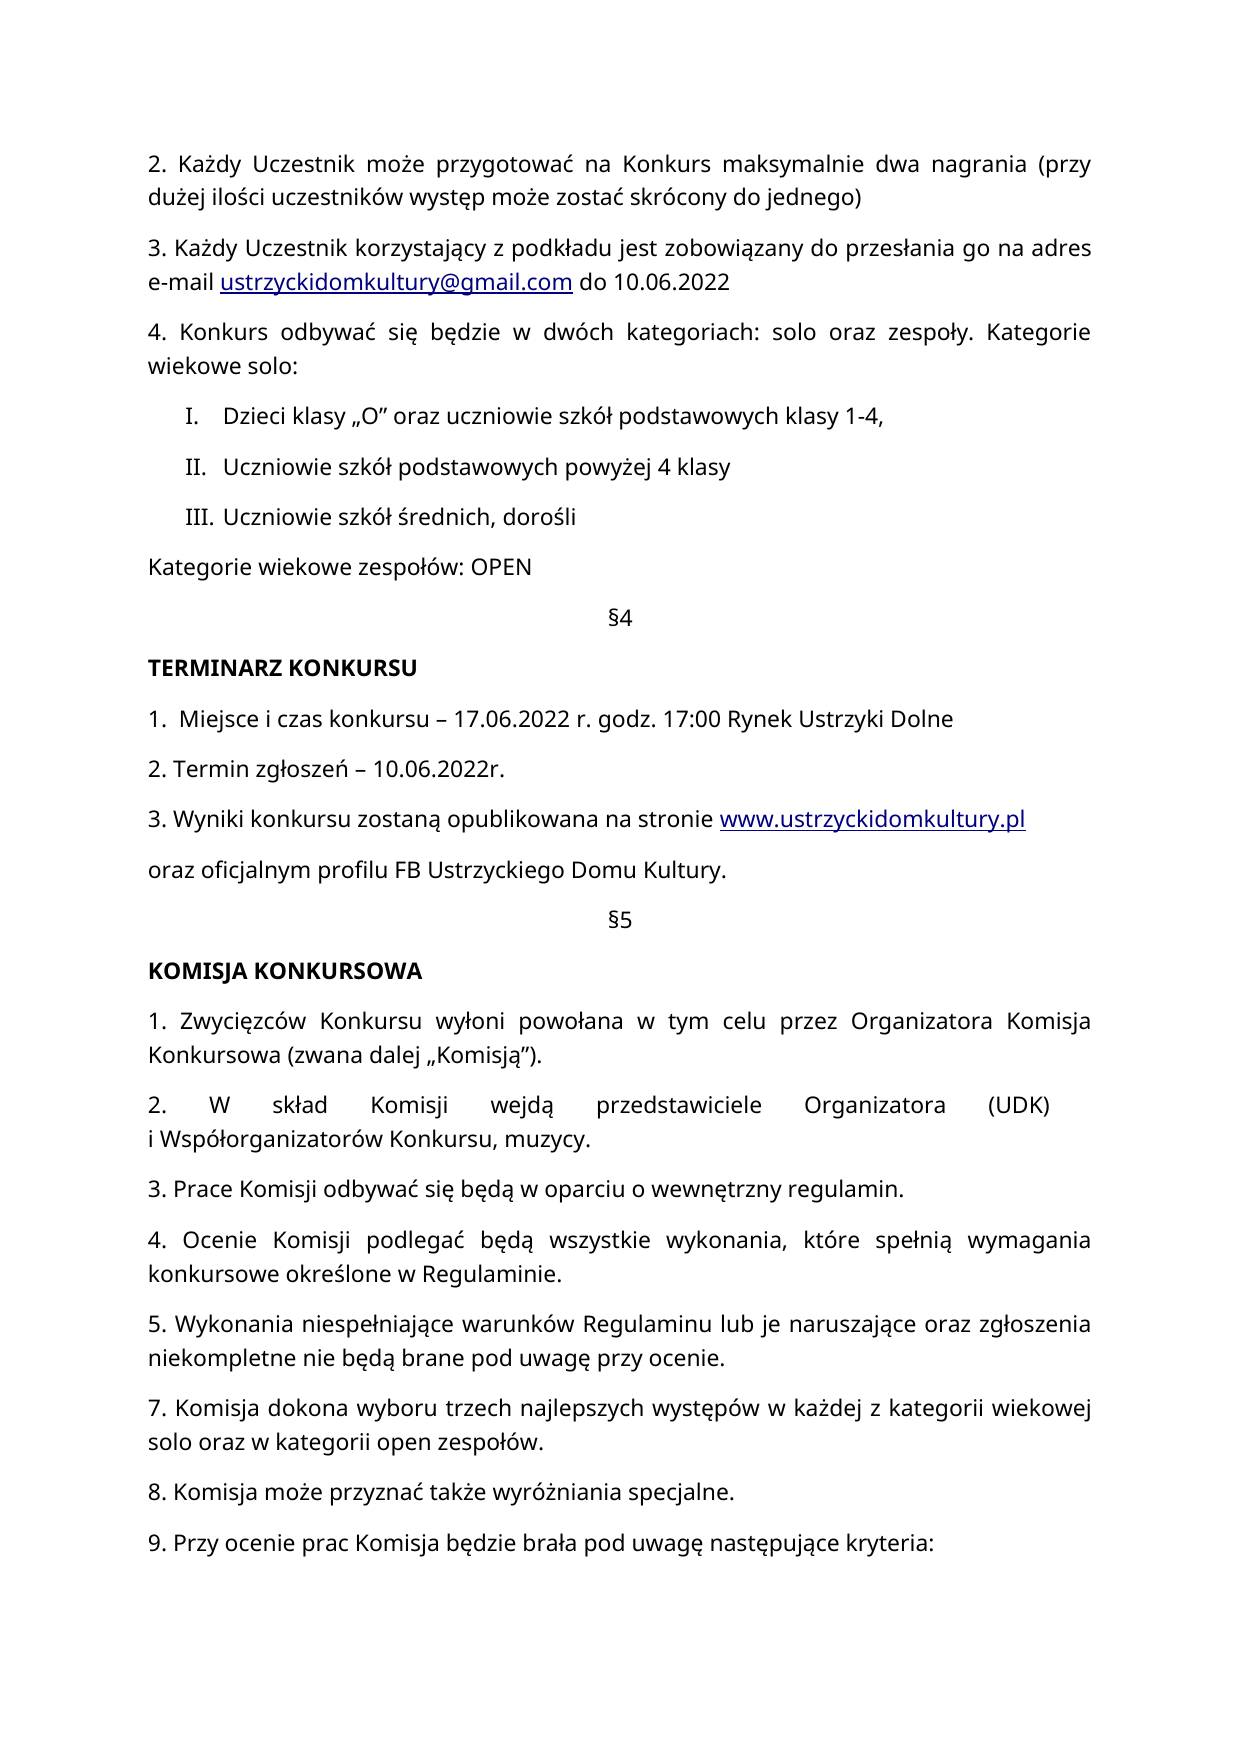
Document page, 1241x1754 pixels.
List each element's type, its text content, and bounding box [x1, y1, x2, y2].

text 9. Przy ocenie prac Komisja będzie brała pod uwagę następujące kryteria: [148, 1527, 1093, 1558]
text 4. Ocenie Komisji podlegać będą wszystkie wykonania, które spełnią wymagania konkursowe określone w Regulaminie. [148, 1224, 1093, 1289]
text TERMINARZ KONKURSU [148, 652, 1093, 683]
text 2. Termin zgłoszeń – 10.06.2022r. [148, 753, 1093, 784]
text 7. Komisja dokona wyboru trzech najlepszych występów w każdej z kategorii wiekowej solo oraz w kategorii open zespołów. [148, 1392, 1093, 1457]
text §5 [148, 904, 1093, 936]
text 2. W skład Komisji wejdą przedstawiciele Organizatora (UDK) i Współorganizatorów Konkursu, muzycy. [148, 1089, 1093, 1154]
text 8. Komisja może przyznać także wyróżniania specjalne. [148, 1476, 1093, 1508]
text 2. Każdy Uczestnik może przygotować na Konkurs maksymalnie dwa nagrania (przy dużej ilości uczestników występ może zostać skrócony do jednego) [148, 148, 1093, 213]
text 5. Wykonania niespełniające warunków Regulaminu lub je naruszające oraz zgłoszenia niekompletne nie będą brane pod uwagę przy ocenie. [148, 1308, 1093, 1373]
list Dzieci klasy „O” oraz uczniowie szkół podstawowych klasy 1-4, [185, 400, 1093, 431]
text 3. Wyniki konkursu zostaną opublikowana na stronie www.ustrzyckidomkultury.pl [148, 803, 1093, 835]
text Kategorie wiekowe zespołów: OPEN [148, 551, 1093, 583]
text oraz oficjalnym profilu FB Ustrzyckiego Domu Kultury. [148, 854, 1093, 885]
text 4. Konkurs odbywać się będzie w dwóch kategoriach: solo oraz zespoły. Kategorie wiekowe solo: [148, 316, 1093, 381]
text 1. Zwycięzców Konkursu wyłoni powołana w tym celu przez Organizatora Komisja Konkursowa (zwana dalej „Komisją”). [148, 1005, 1093, 1070]
list Uczniowie szkół średnich, dorośli [185, 501, 1093, 532]
text KOMISJA KONKURSOWA [148, 955, 1093, 986]
text 3. Prace Komisji odbywać się będą w oparciu o wewnętrzny regulamin. [148, 1173, 1093, 1205]
text 1. Miejsce i czas konkursu – 17.06.2022 r. godz. 17:00 Rynek Ustrzyki Dolne [148, 703, 1093, 734]
text 3. Każdy Uczestnik korzystający z podkładu jest zobowiązany do przesłania go na adres e-mail ustrzyckidomkultury@gmail.com do 10.06.2022 [148, 232, 1093, 297]
text §4 [148, 602, 1093, 633]
list Uczniowie szkół podstawowych powyżej 4 klasy [185, 451, 1093, 482]
